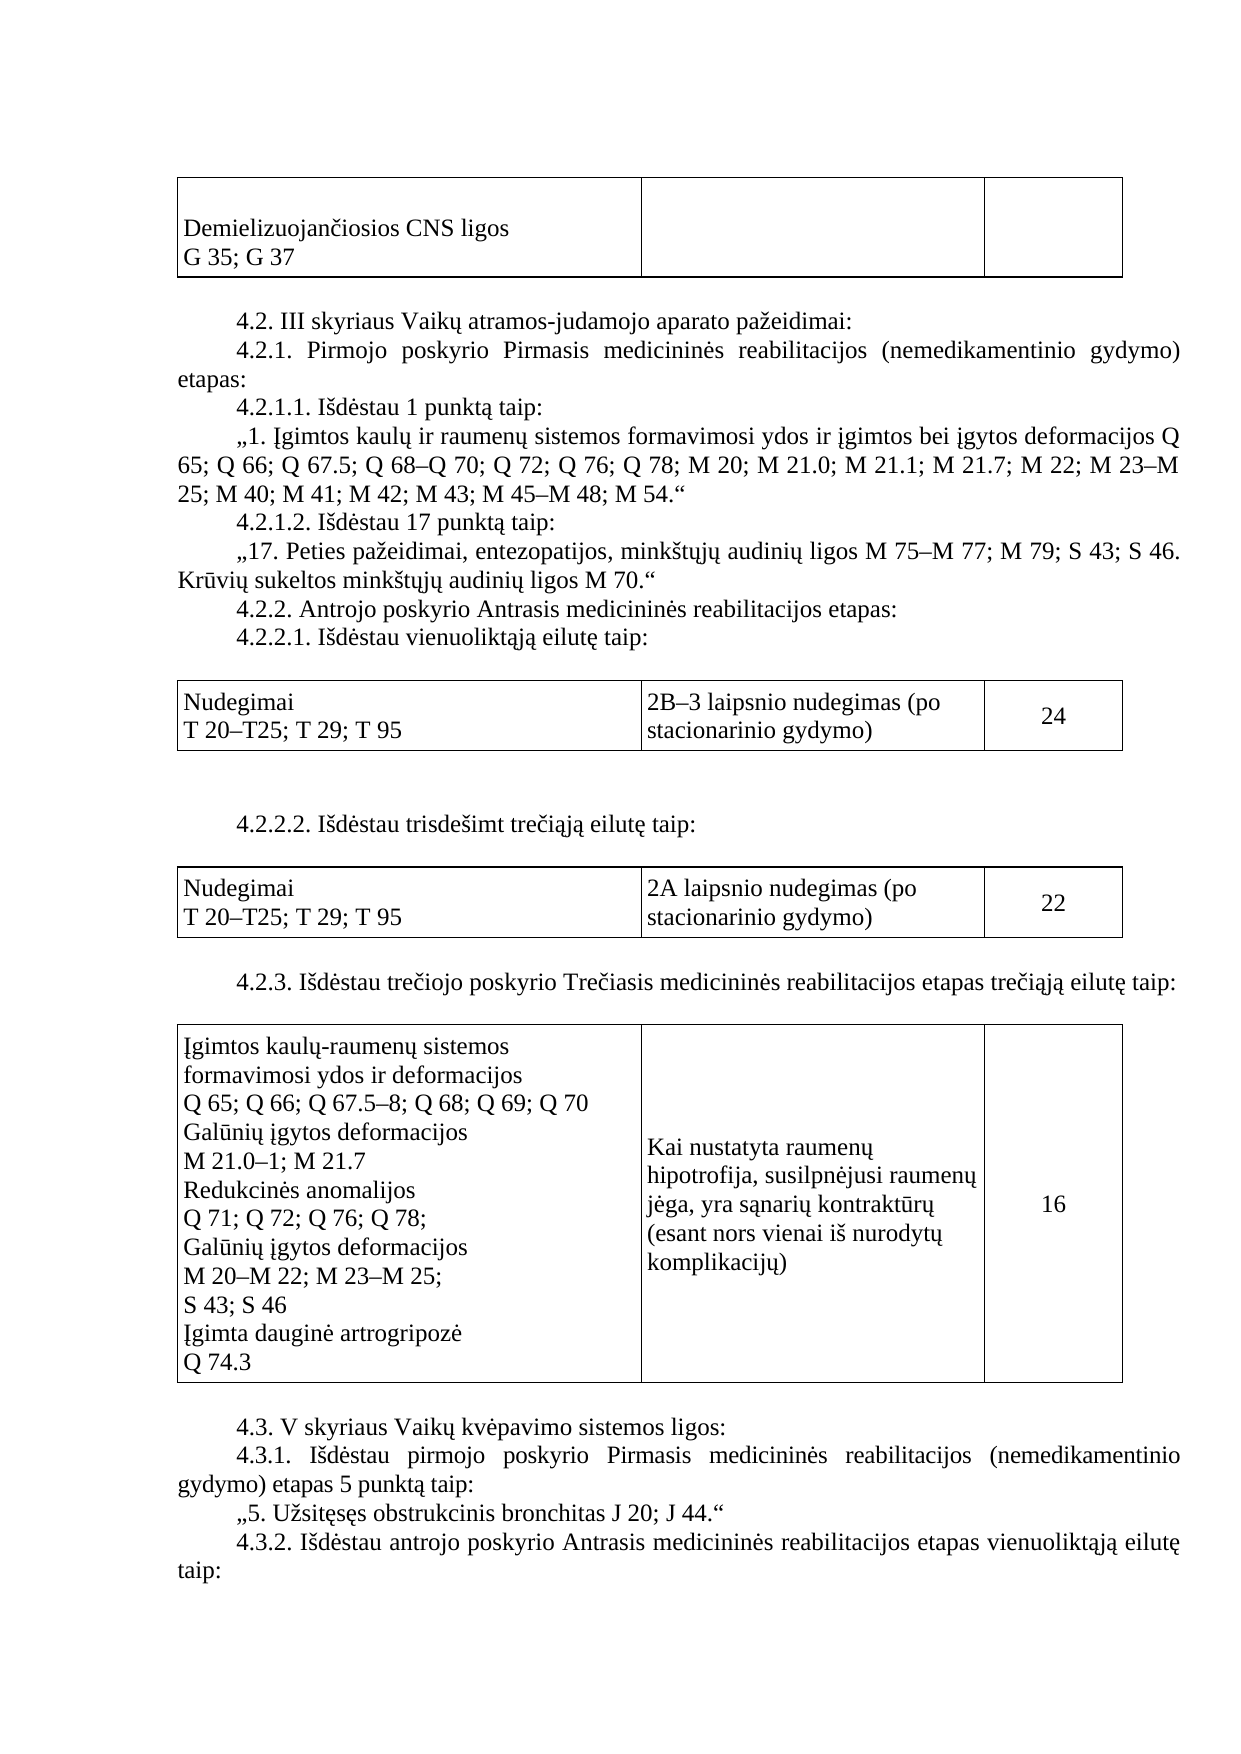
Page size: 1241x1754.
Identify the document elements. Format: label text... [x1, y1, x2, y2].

text „1. Įgimtos kaulų ir raumenų sistemos formavimosi ydos ir įgimtos bei įgytos deformacijos Q 65; Q 66; Q 67.5; Q 68–Q 70; Q 72; Q 76; Q 78; M 20; M 21.0; M 21.1; M 21.7; M 22; M 23–M 25; M 40; M 41; M 42; M 43; M 45–M 48; M 54.“ [177, 421, 1181, 507]
table_header Demielizuojančiosios CNS ligos G 35; G 37 [178, 178, 641, 276]
text 4.2.1.2. Išdėstau 17 punktą taip: [177, 507, 1181, 536]
text „5. Užsitęsęs obstrukcinis bronchitas J 20; J 44.“ [177, 1498, 1181, 1527]
table_header [642, 178, 984, 276]
text 4.2.2. Antrojo poskyrio Antrasis medicininės reabilitacijos etapas: [177, 594, 1181, 622]
table_header [985, 178, 1122, 276]
text 4.2.3. Išdėstau trečiojo poskyrio Trečiasis medicininės reabilitacijos etapas trečiąją eilutę taip: [177, 967, 1181, 995]
table_header 16 [985, 1025, 1122, 1382]
table_header Kai nustatyta raumenų hipotrofija, susilpnėjusi raumenų jėga, yra sąnarių kontraktūrų (esant nors vienai iš nurodytų komplikacijų) [642, 1025, 984, 1382]
table_header 2A laipsnio nudegimas (po stacionarinio gydymo) [642, 868, 984, 937]
text 4.2.2.2. Išdėstau trisdešimt trečiąją eilutę taip: [177, 809, 1181, 838]
table_header 22 [985, 868, 1122, 937]
table_header Nudegimai T 20–T25; T 29; T 95 [178, 681, 641, 750]
text 4.3. V skyriaus Vaikų kvėpavimo sistemos ligos: [177, 1412, 1181, 1441]
table_header Įgimtos kaulų-raumenų sistemos formavimosi ydos ir deformacijos Q 65; Q 66; Q 67.5–8; Q 68; Q 69; Q 70 Galūnių įgytos deformacijos M 21.0–1; M 21.7 Redukcinės anomalijos Q 71; Q 72; Q 76; Q 78; Galūnių įgytos deformacijos M 20–M 22; M 23–M 25; S 43; S 46 Įgimta dauginė artrogripozė Q 74.3 [178, 1025, 641, 1382]
text 4.2.1. Pirmojo poskyrio Pirmasis medicininės reabilitacijos (nemedikamentinio gydymo) etapas: [177, 335, 1181, 392]
table_header 2B–3 laipsnio nudegimas (po stacionarinio gydymo) [642, 681, 984, 750]
text 4.3.2. Išdėstau antrojo poskyrio Antrasis medicininės reabilitacijos etapas vienuoliktąją eilutę taip: [177, 1527, 1181, 1584]
text 4.3.1. Išdėstau pirmojo poskyrio Pirmasis medicininės reabilitacijos (nemedikamentinio gydymo) etapas 5 punktą taip: [177, 1441, 1181, 1498]
table_header 24 [985, 681, 1122, 750]
table_header Nudegimai T 20–T25; T 29; T 95 [178, 868, 641, 937]
text 4.2.2.1. Išdėstau vienuoliktąją eilutę taip: [177, 622, 1181, 651]
text 4.2.1.1. Išdėstau 1 punktą taip: [177, 392, 1181, 421]
text 4.2. III skyriaus Vaikų atramos-judamojo aparato pažeidimai: [177, 306, 1181, 335]
text „17. Peties pažeidimai, entezopatijos, minkštųjų audinių ligos M 75–M 77; M 79; S 43; S 46. Krūvių sukeltos minkštųjų audinių ligos M 70.“ [177, 536, 1181, 594]
